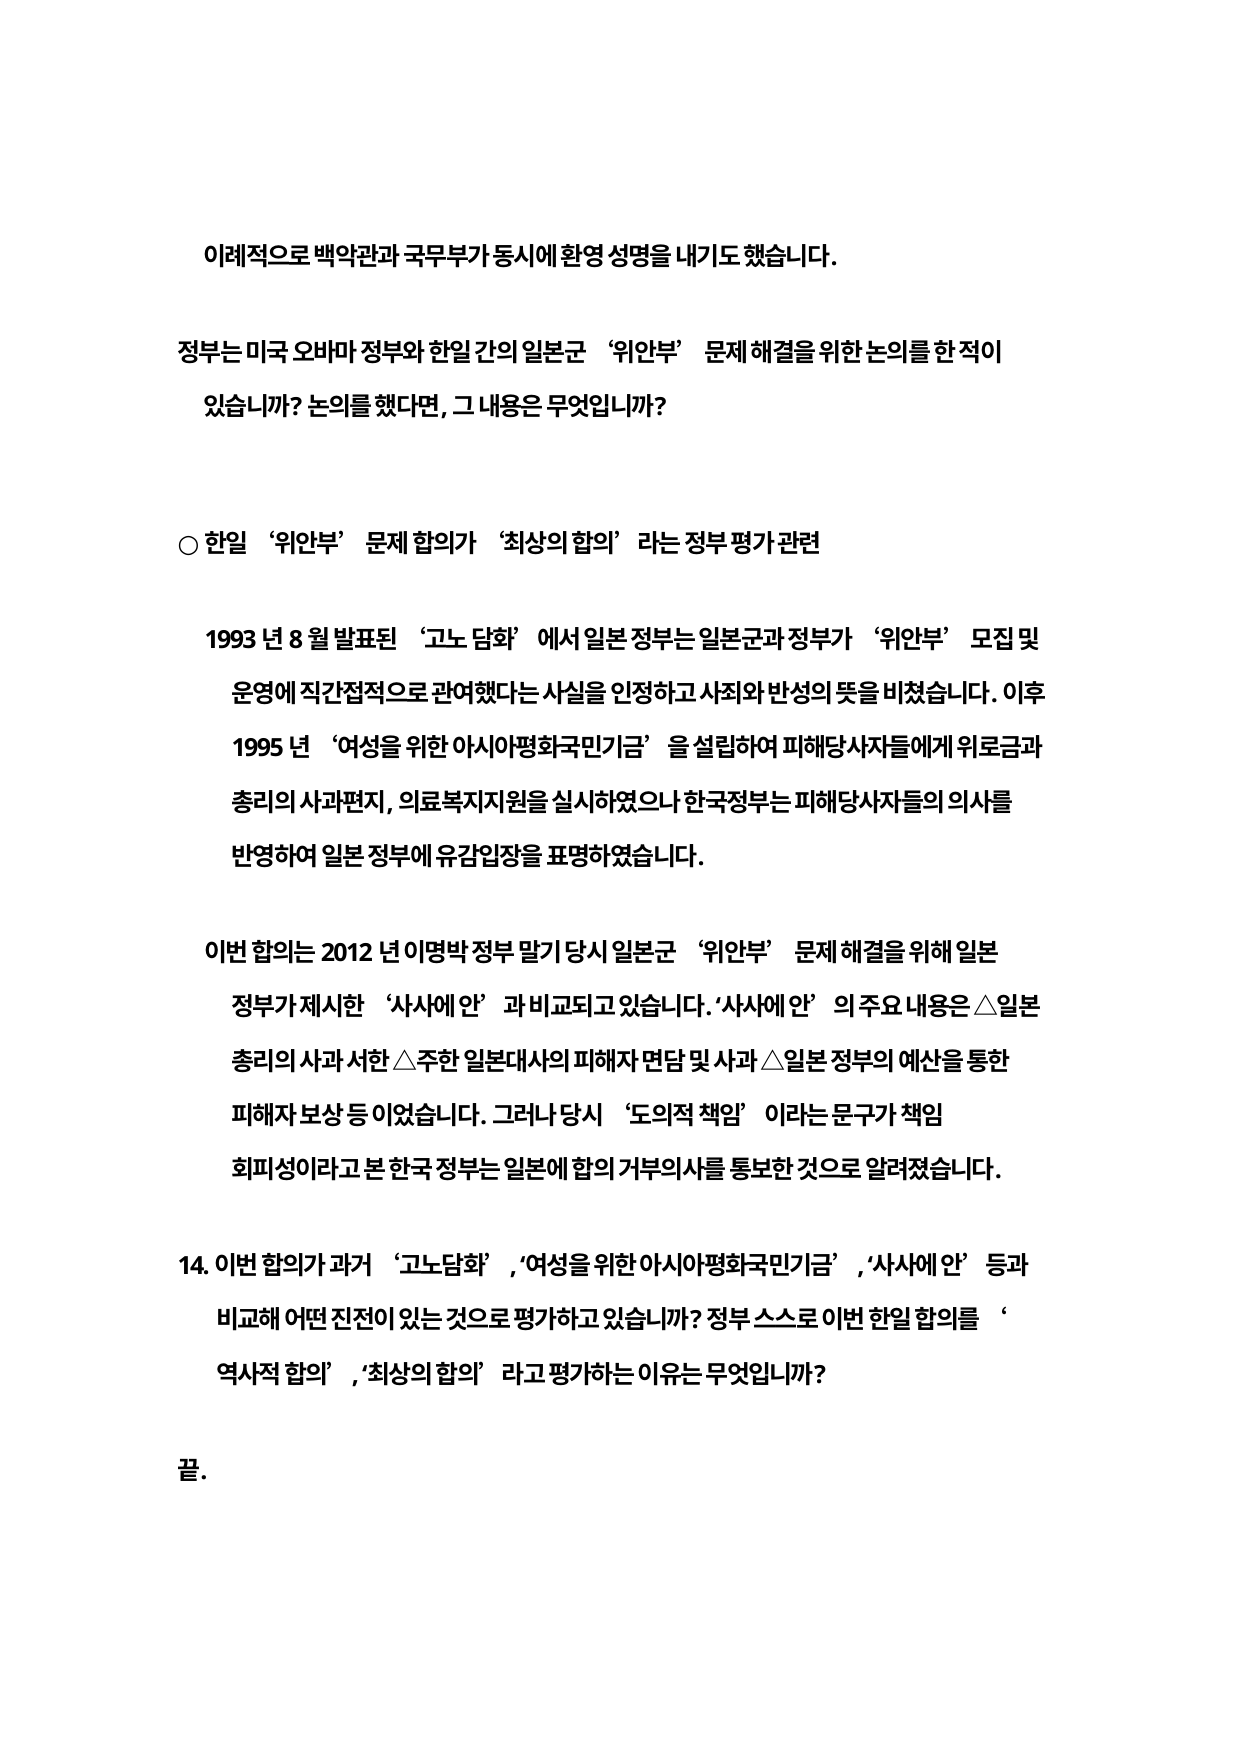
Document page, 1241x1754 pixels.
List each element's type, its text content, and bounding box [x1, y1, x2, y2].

text ○ 한일 ‘위안부’ 문제 합의가 ‘최상의 합의’라는 정부 평가 관련 [177, 523, 1063, 560]
text 14. 이번 합의가 과거 ‘고노담화’, ‘여성을 위한 아시아평화국민기금’, ‘사사에 안’등과 비교해 어떤 진전이 있는 것으로 평가하고 있습니까? 정부 스스로 이번 한일 합의를 ‘역사적 합의’, ‘최상의 합의’라고 평가하는 이유는 무엇입니까? [177, 1246, 1063, 1391]
text 정부는 미국 오바마 정부와 한일 간의 일본군 ‘위안부’ 문제 해결을 위한 논의를 한 적이 있습니까? 논의를 했다면, 그 내용은 무엇입니까? [177, 332, 1063, 423]
text 이번 합의는 2012년 이명박 정부 말기 당시 일본군 ‘위안부’ 문제 해결을 위해 일본 정부가 제시한 ‘사사에 안’과 비교되고 있습니다. ‘사사에 안’의 주요 내용은 △일본 총리의 사과 서한 △주한 일본대사의 피해자 면담 및 사과 △일본 정부의 예산을 통한 피해자 보상 등 이었습니다. 그러나 당시 ‘도의적 책임’이라는 문구가 책임 회피성이라고 본 한국 정부는 일본에 합의 거부의사를 통보한 것으로 알려졌습니다. [204, 932, 1063, 1186]
text 끝. [177, 1450, 1063, 1486]
text 이례적으로 백악관과 국무부가 동시에 환영 성명을 내기도 했습니다. [177, 236, 1063, 272]
text 1993년 8월 발표된 ‘고노 담화’에서 일본 정부는 일본군과 정부가 ‘위안부’ 모집 및 운영에 직간접적으로 관여했다는 사실을 인정하고 사죄와 반성의 뜻을 비쳤습니다. 이후 1995년 ‘여성을 위한 아시아평화국민기금’을 설립하여 피해당사자들에게 위로금과 총리의 사과편지, 의료복지지원을 실시하였으나 한국정부는 피해당사자들의 의사를 반영하여 일본 정부에 유감입장을 표명하였습니다. [204, 619, 1063, 873]
